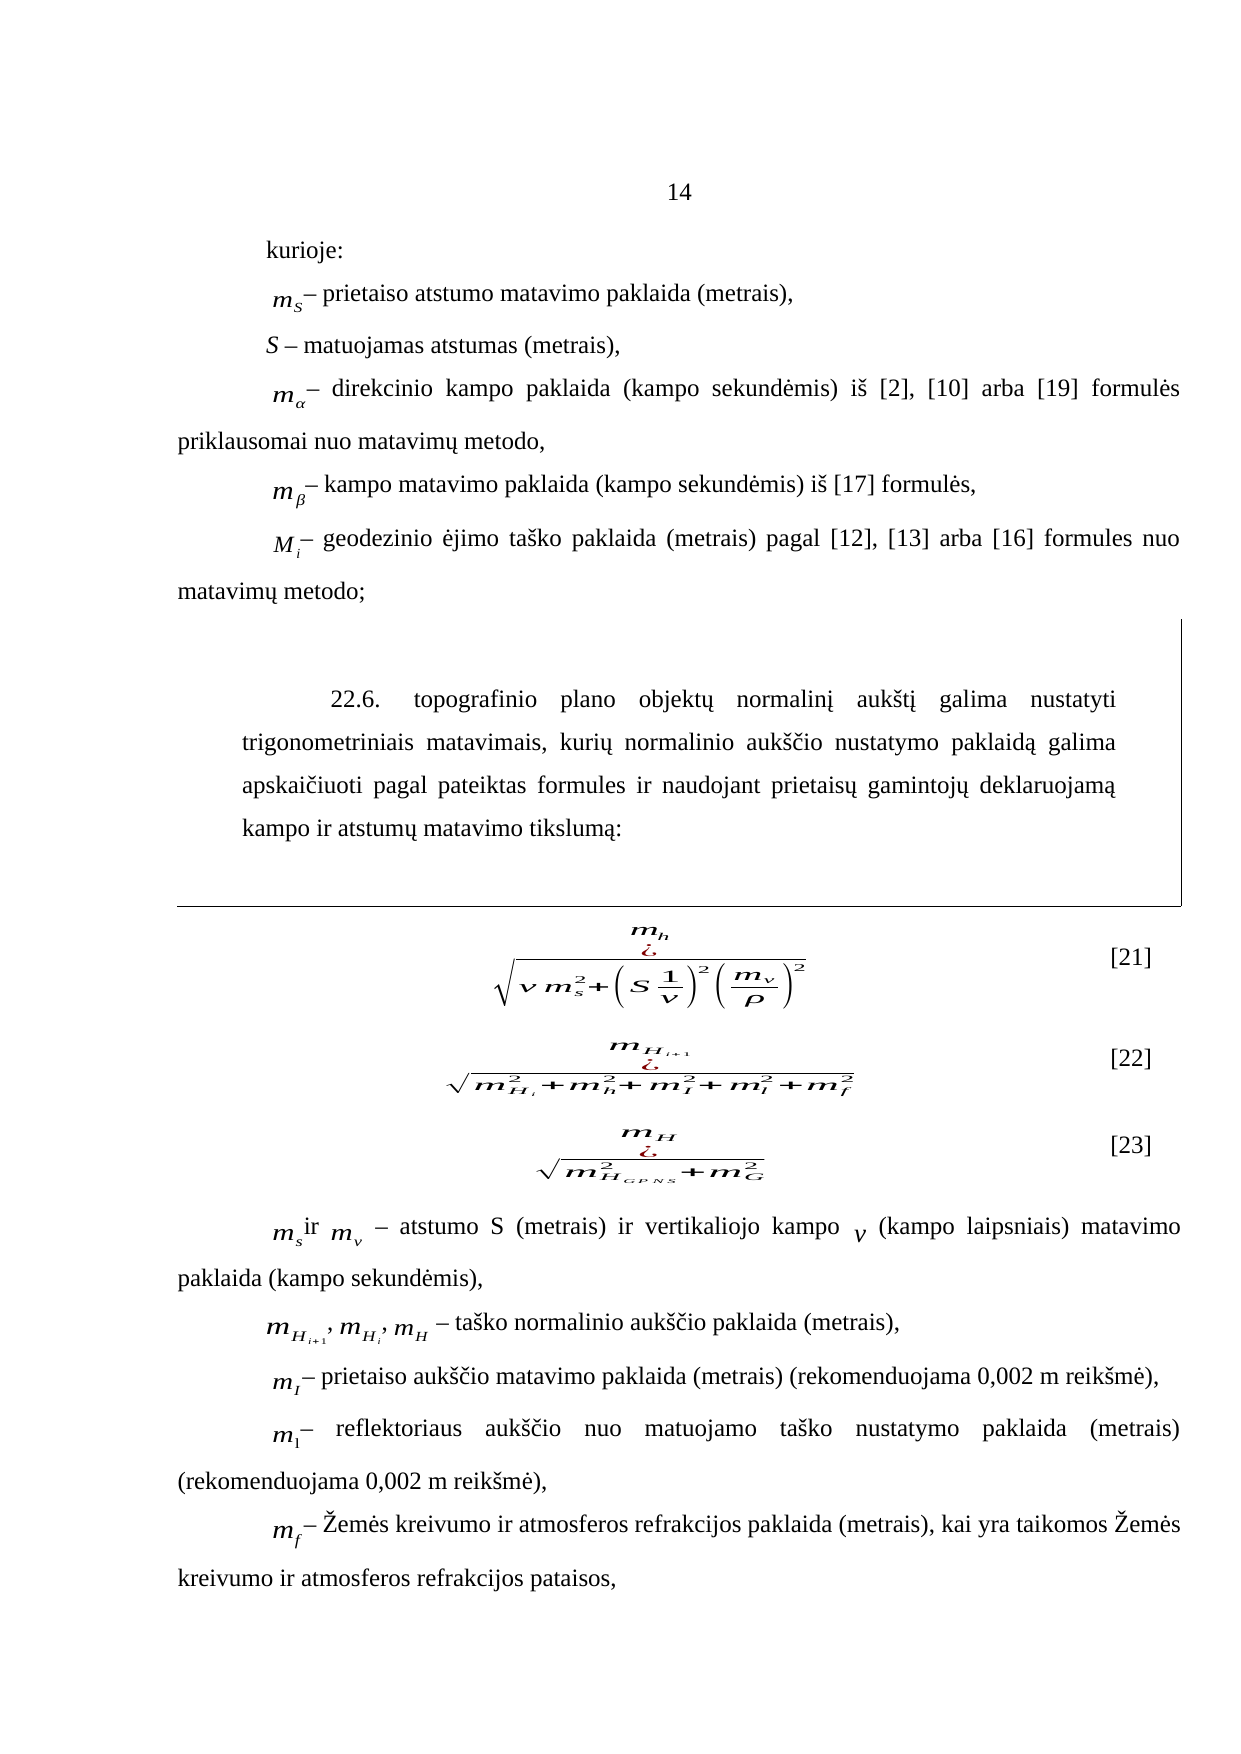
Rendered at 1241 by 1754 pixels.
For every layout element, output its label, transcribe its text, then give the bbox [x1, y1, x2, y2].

text – direkcinio kampo paklaida (kampo sekundėmis) iš [2], [10] arba [19] formulės priklausomai nuo matavimų metodo, [177, 373, 1181, 455]
text [23] [218, 1123, 1181, 1184]
text 22.6. topografinio plano objektų normalinį aukštį galima nustatyti trigonometriniais matavimais, kurių normalinio aukščio nustatymo paklaidą galima apskaičiuoti pagal pateiktas formules ir naudojant prietaisų gamintojų deklaruojamą kampo ir atstumų matavimo tikslumą: [177, 619, 1181, 906]
text – geodezinio ėjimo taško paklaida (metrais) pagal [12], [13] arba [16] formules nuo matavimų metodo; [177, 523, 1181, 605]
text kurioje: [177, 235, 1181, 263]
text – reflektoriaus aukščio nuo matuojamo taško nustatymo paklaida (metrais) (rekomenduojama 0,002 m reikšmė), [177, 1413, 1181, 1495]
text S – matuojamas atstumas (metrais), [177, 330, 1181, 359]
text – kampo matavimo paklaida (kampo sekundėmis) iš [17] formulės, [177, 469, 1181, 509]
text [22] [218, 1036, 1181, 1097]
text , , – taško normalinio aukščio paklaida (metrais), [177, 1307, 1181, 1346]
text – prietaiso aukščio matavimo paklaida (metrais) (rekomenduojama 0,002 m reikšmė), [177, 1361, 1181, 1399]
text – prietaiso atstumo matavimo paklaida (metrais), [177, 278, 1181, 316]
text ir – atstumo S (metrais) ir vertikaliojo kampo (kampo laipsniais) matavimo paklaida (kampo sekundėmis), [177, 1211, 1181, 1292]
text – Žemės kreivumo ir atmosferos refrakcijos paklaida (metrais), kai yra taikomos Žemės kreivumo ir atmosferos refrakcijos pataisos, [177, 1509, 1181, 1592]
text [21] [218, 921, 1181, 1010]
